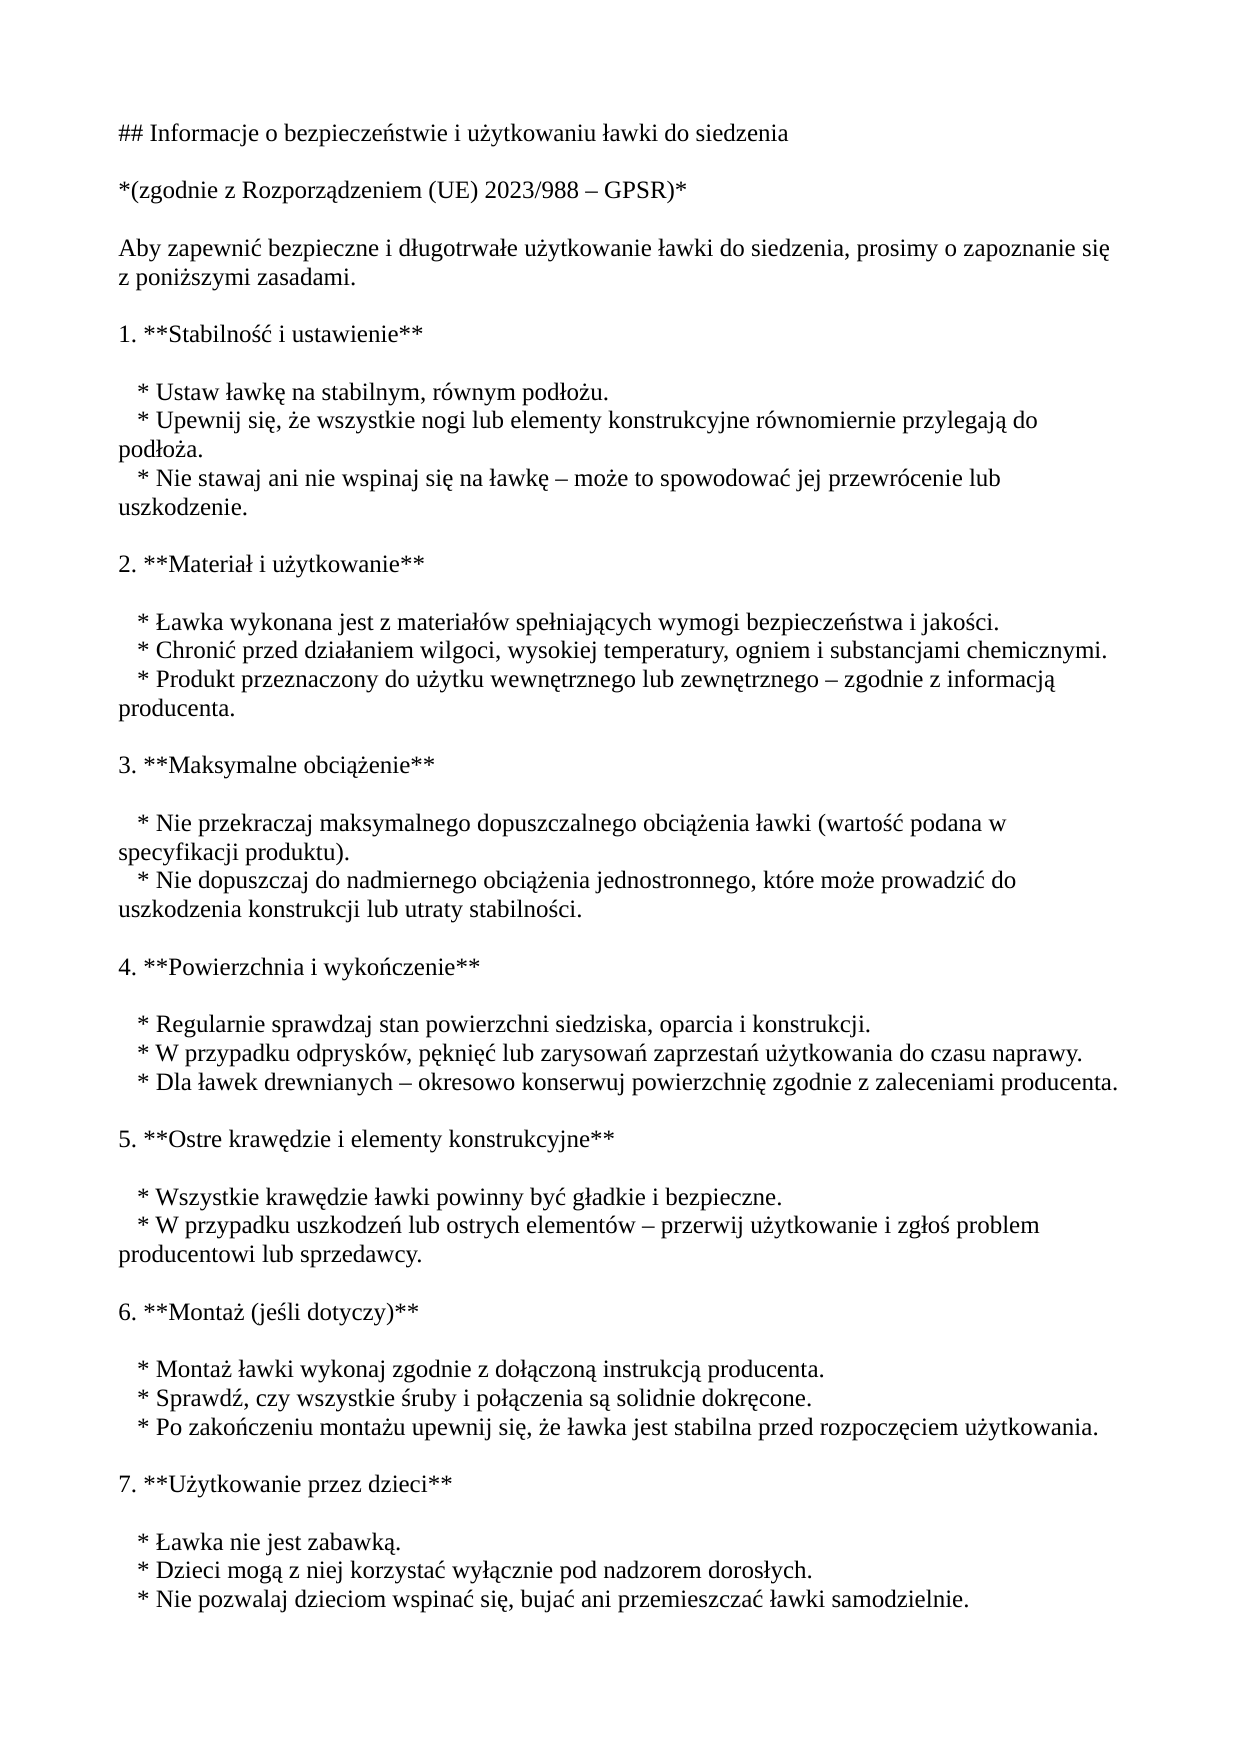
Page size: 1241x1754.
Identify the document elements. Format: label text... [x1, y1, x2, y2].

text * Montaż ławki wykonaj zgodnie z dołączoną instrukcją producenta. [118, 1354, 1122, 1383]
text 6. **Montaż (jeśli dotyczy)** [118, 1297, 1122, 1326]
text * Regularnie sprawdzaj stan powierzchni siedziska, oparcia i konstrukcji. [118, 1009, 1122, 1038]
text * Wszystkie krawędzie ławki powinny być gładkie i bezpieczne. [118, 1182, 1122, 1211]
text * Upewnij się, że wszystkie nogi lub elementy konstrukcyjne równomiernie przylegają do podłoża. [118, 406, 1122, 463]
text * W przypadku odprysków, pęknięć lub zarysowań zaprzestań użytkowania do czasu naprawy. [118, 1038, 1122, 1067]
text 1. **Stabilność i ustawienie** [118, 319, 1122, 348]
text Aby zapewnić bezpieczne i długotrwałe użytkowanie ławki do siedzenia, prosimy o zapoznanie się z poniższymi zasadami. [118, 233, 1122, 291]
text * Chronić przed działaniem wilgoci, wysokiej temperatury, ogniem i substancjami chemicznymi. [118, 636, 1122, 664]
text * Ustaw ławkę na stabilnym, równym podłożu. [118, 377, 1122, 406]
text 7. **Użytkowanie przez dzieci** [118, 1469, 1122, 1498]
text * Ławka nie jest zabawką. [118, 1527, 1122, 1556]
text * Dzieci mogą z niej korzystać wyłącznie pod nadzorem dorosłych. [118, 1556, 1122, 1584]
text * W przypadku uszkodzeń lub ostrych elementów – przerwij użytkowanie i zgłoś problem producentowi lub sprzedawcy. [118, 1211, 1122, 1268]
text * Nie przekraczaj maksymalnego dopuszczalnego obciążenia ławki (wartość podana w specyfikacji produktu). [118, 808, 1122, 866]
text * Produkt przeznaczony do użytku wewnętrznego lub zewnętrznego – zgodnie z informacją producenta. [118, 664, 1122, 722]
text ## Informacje o bezpieczeństwie i użytkowaniu ławki do siedzenia [118, 118, 1122, 147]
text 3. **Maksymalne obciążenie** [118, 751, 1122, 779]
text * Ławka wykonana jest z materiałów spełniających wymogi bezpieczeństwa i jakości. [118, 607, 1122, 636]
text * Po zakończeniu montażu upewnij się, że ławka jest stabilna przed rozpoczęciem użytkowania. [118, 1412, 1122, 1441]
text * Nie dopuszczaj do nadmiernego obciążenia jednostronnego, które może prowadzić do uszkodzenia konstrukcji lub utraty stabilności. [118, 866, 1122, 923]
text 5. **Ostre krawędzie i elementy konstrukcyjne** [118, 1124, 1122, 1153]
text * Sprawdź, czy wszystkie śruby i połączenia są solidnie dokręcone. [118, 1383, 1122, 1412]
text 2. **Materiał i użytkowanie** [118, 549, 1122, 578]
text * Nie pozwalaj dzieciom wspinać się, bujać ani przemieszczać ławki samodzielnie. [118, 1584, 1122, 1613]
text * Nie stawaj ani nie wspinaj się na ławkę – może to spowodować jej przewrócenie lub uszkodzenie. [118, 463, 1122, 521]
text *(zgodnie z Rozporządzeniem (UE) 2023/988 – GPSR)* [118, 176, 1122, 204]
text 4. **Powierzchnia i wykończenie** [118, 952, 1122, 981]
text * Dla ławek drewnianych – okresowo konserwuj powierzchnię zgodnie z zaleceniami producenta. [118, 1067, 1122, 1096]
